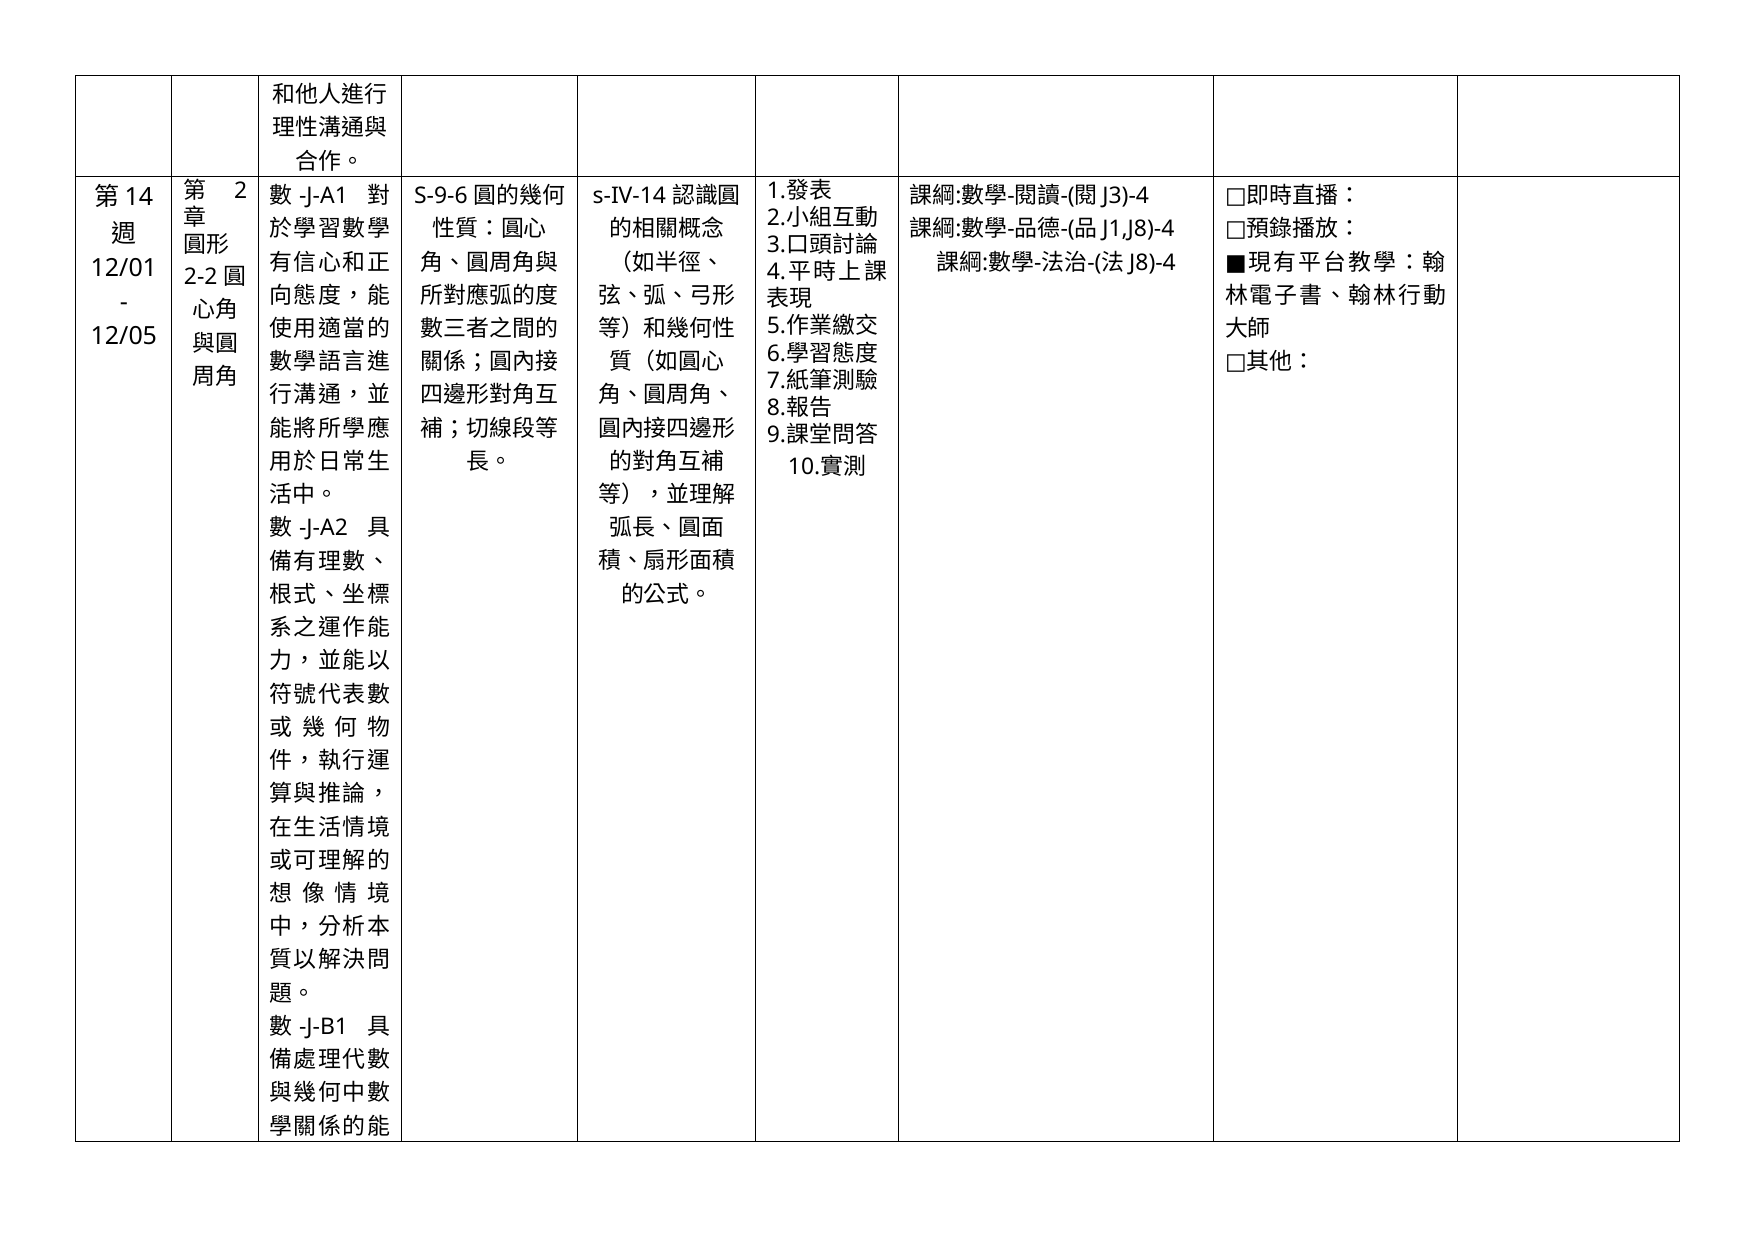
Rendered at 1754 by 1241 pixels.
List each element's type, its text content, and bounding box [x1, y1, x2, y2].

table_cell 第14週 12/01-12/05 [76, 177, 171, 1141]
table_cell S-9-6 圓的幾何性質：圓心角、圓周角與所對應弧的度數三者之間的關係；圓內接四邊形對角互補；切線段等長。 [402, 177, 577, 1141]
table_cell 和他人進行理性溝通與合作。 [259, 76, 401, 176]
table_cell [1458, 177, 1679, 1141]
table_cell [172, 76, 258, 176]
table_cell s-IV-14 認識圓的相關概念（如半徑、弦、弧、弓形等）和幾何性質（如圓心角、圓周角、圓內接四邊形的對角互補等），並理解弧長、圓面積、扇形面積的公式。 [578, 177, 755, 1141]
table_cell [402, 76, 577, 176]
table_cell 第2章 圓形 2-2 圓心角與圓周角 [172, 177, 258, 1141]
table_cell 課綱:數學-閱讀-(閱J3)-4 課綱:數學-品德-(品J1,J8)-4 課綱:數學-法治-(法J8)-4 [899, 177, 1213, 1141]
table_cell [578, 76, 755, 176]
table_cell [76, 76, 171, 176]
table_cell □即時直播： □預錄播放： ■現有平台教學：翰林電子書、翰林行動大師 □其他： [1214, 177, 1457, 1141]
table_cell 1.發表 2.小組互動 3.口頭討論 4.平時上課表現 5.作業繳交 6.學習態度 7.紙筆測驗 8.報告 9.課堂問答 10.實測 [756, 177, 898, 1141]
table_cell [899, 76, 1213, 176]
table_cell [756, 76, 898, 176]
table_cell 數-J-A1 對於學習數學有信心和正向態度，能使用適當的數學語言進行溝通，並能將所學應用於日常生活中。 數-J-A2 具備有理數、根式、坐標系之運作能力，並能以符號代表數或幾何物件，執行運算與推論，在生活情境或可理解的想像情境中，分析本質以解決問題。 數-J-B1 具備處理代數與幾何中數學關係的能 [259, 177, 401, 1141]
table_cell [1214, 76, 1457, 176]
table_cell [1458, 76, 1679, 176]
